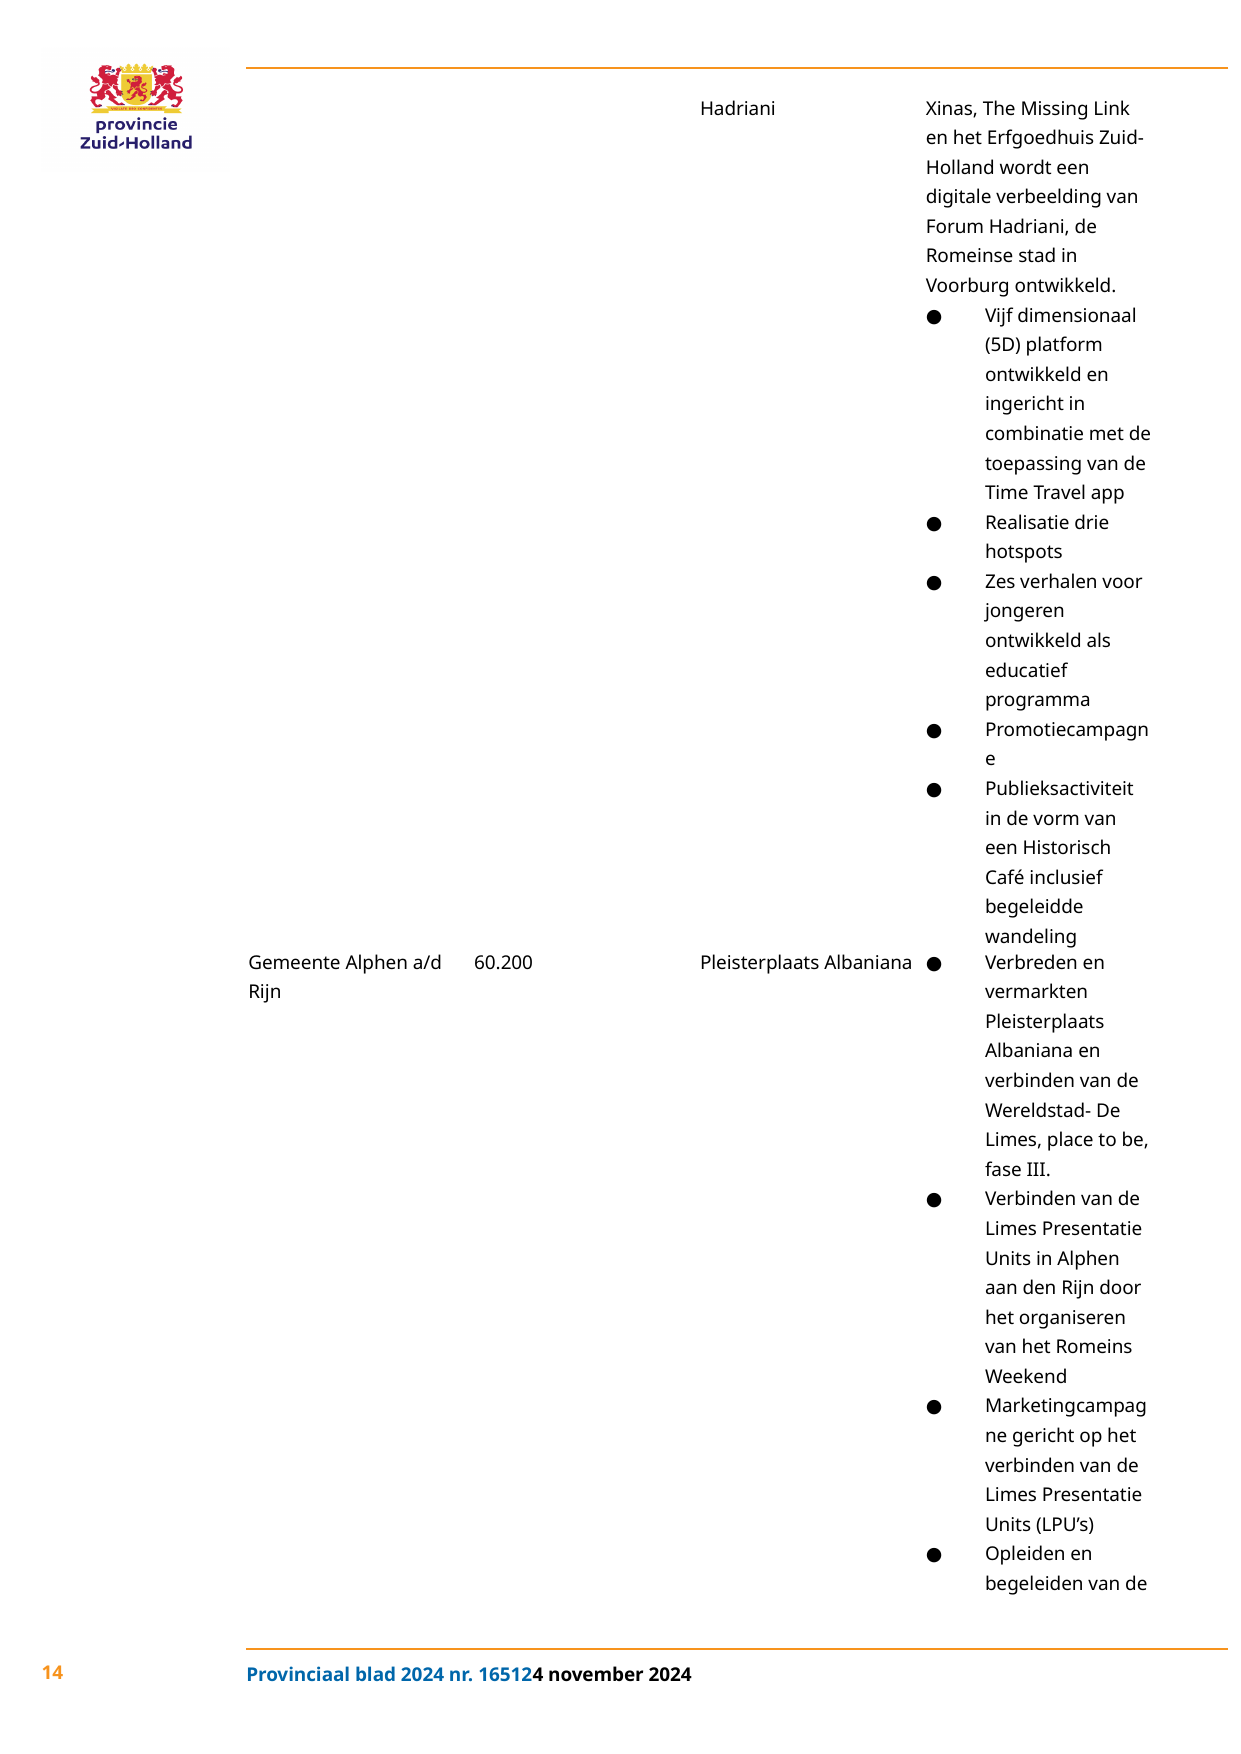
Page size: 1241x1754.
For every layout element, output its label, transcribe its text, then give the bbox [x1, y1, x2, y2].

table_cell 60.200 [474, 949, 700, 1596]
table_cell [248, 95, 474, 949]
table_cell Gemeente Alphen a/d Rijn [248, 949, 474, 1596]
picture [41, 47, 231, 172]
table_cell [474, 95, 700, 949]
table_cell Pleisterplaats Albaniana [700, 949, 926, 1596]
table_cell Xinas, The Missing Link en het Erfgoedhuis Zuid-Holland wordt een digitale verbeelding van Forum Hadriani, de Romeinse stad in Voorburg ontwikkeld. Vijf dimensionaal (5D) platform ontwikkeld en ingericht in combinatie met de toepassing van de Time Travel app Realisatie drie hotspots Zes verhalen voor jongeren ontwikkeld als educatief programma Promotiecampagne Publieksactiviteit in de vorm van een Historisch Café inclusief begeleidde wandeling [926, 95, 1152, 949]
table_cell Verbreden en vermarkten Pleisterplaats Albaniana en verbinden van de Wereldstad- De Limes, place to be, fase III. Verbinden van de Limes Presentatie Units in Alphen aan den Rijn door het organiseren van het Romeins Weekend Marketingcampagne gericht op het verbinden van de Limes Presentatie Units (LPU’s) Opleiden en begeleiden van de [926, 949, 1152, 1596]
table_cell Hadriani [700, 95, 926, 949]
